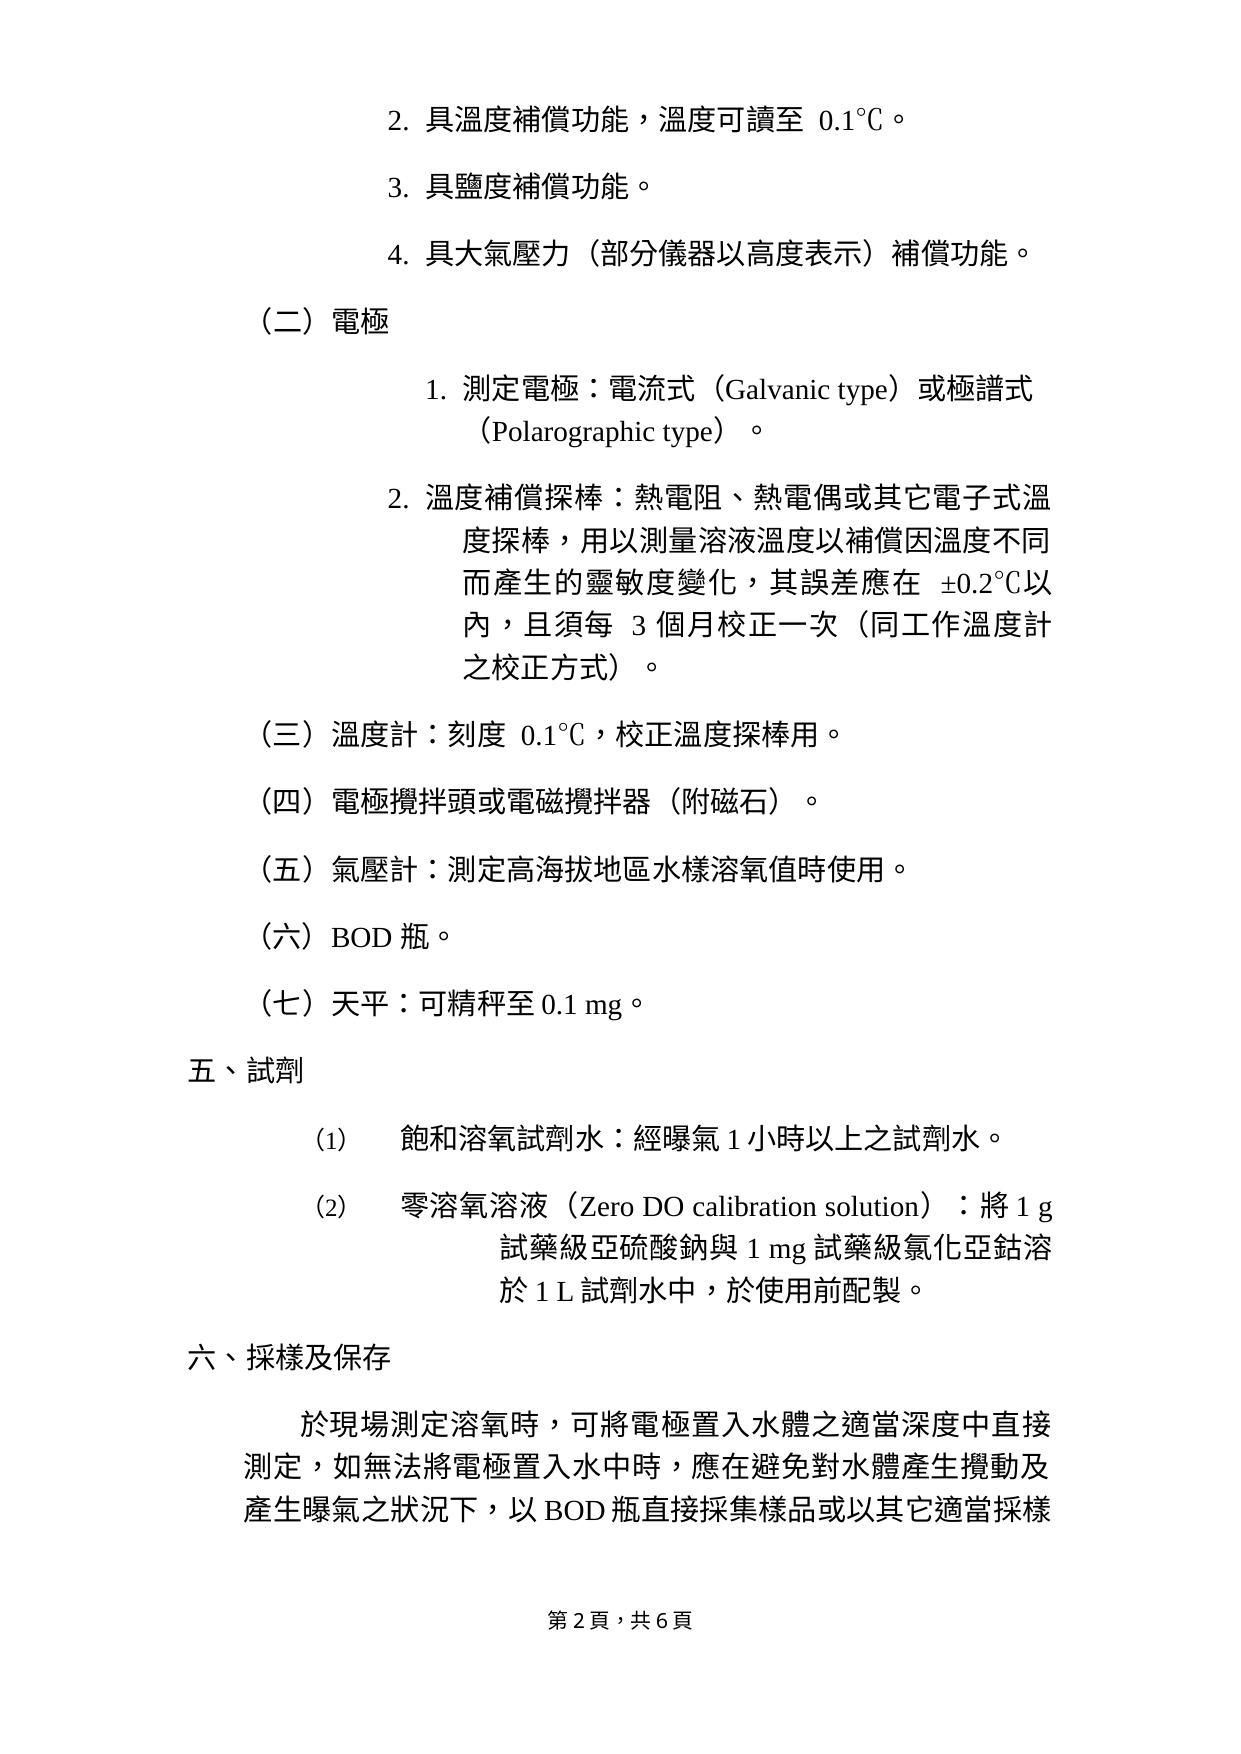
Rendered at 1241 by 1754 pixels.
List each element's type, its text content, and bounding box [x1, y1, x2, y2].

text （六）BOD 瓶。 [187, 913, 1053, 956]
text 五、試劑 [187, 1048, 1053, 1090]
list 具溫度補償功能，溫度可讀至 0.1℃。 [387, 96, 1053, 138]
text （二）電極 [244, 298, 1053, 340]
text （三）溫度計：刻度 0.1℃，校正溫度探棒用。 [187, 711, 1053, 754]
list 具大氣壓力（部分儀器以高度表示）補償功能。 [387, 231, 1053, 273]
list 具鹽度補償功能。 [387, 163, 1053, 206]
text （五）氣壓計：測定高海拔地區水樣溶氧值時使用。 [187, 846, 1053, 888]
text （四）電極攪拌頭或電磁攪拌器（附磁石）。 [187, 779, 1053, 821]
text 於現場測定溶氧時，可將電極置入水體之適當深度中直接測定，如無法將電極置入水中時，應在避免對水體產生攪動及產生曝氣之狀況下，以BOD瓶直接採集樣品或以其它適當採樣 [244, 1402, 1053, 1528]
list 零溶氧溶液（Zero DO calibration solution）：將1 g試藥級亞硫酸鈉與1 mg試藥級氯化亞鈷溶於1 L試劑水中，於使用前配製。 [300, 1182, 1053, 1309]
list 溫度補償探棒：熱電阻、熱電偶或其它電子式溫度探棒，用以測量溶液溫度以補償因溫度不同而產生的靈敏度變化，其誤差應在 ±0.2℃以內，且須每 3 個月校正一次（同工作溫度計之校正方式）。 [387, 475, 1053, 686]
list 飽和溶氧試劑水：經曝氣1小時以上之試劑水。 [300, 1115, 1053, 1157]
text （七）天平：可精秤至0.1 mg。 [187, 981, 1053, 1023]
text 六、採樣及保存 [187, 1334, 1053, 1377]
list 測定電極：電流式（Galvanic type）或極譜式（Polarographic type）。 [425, 365, 1053, 450]
